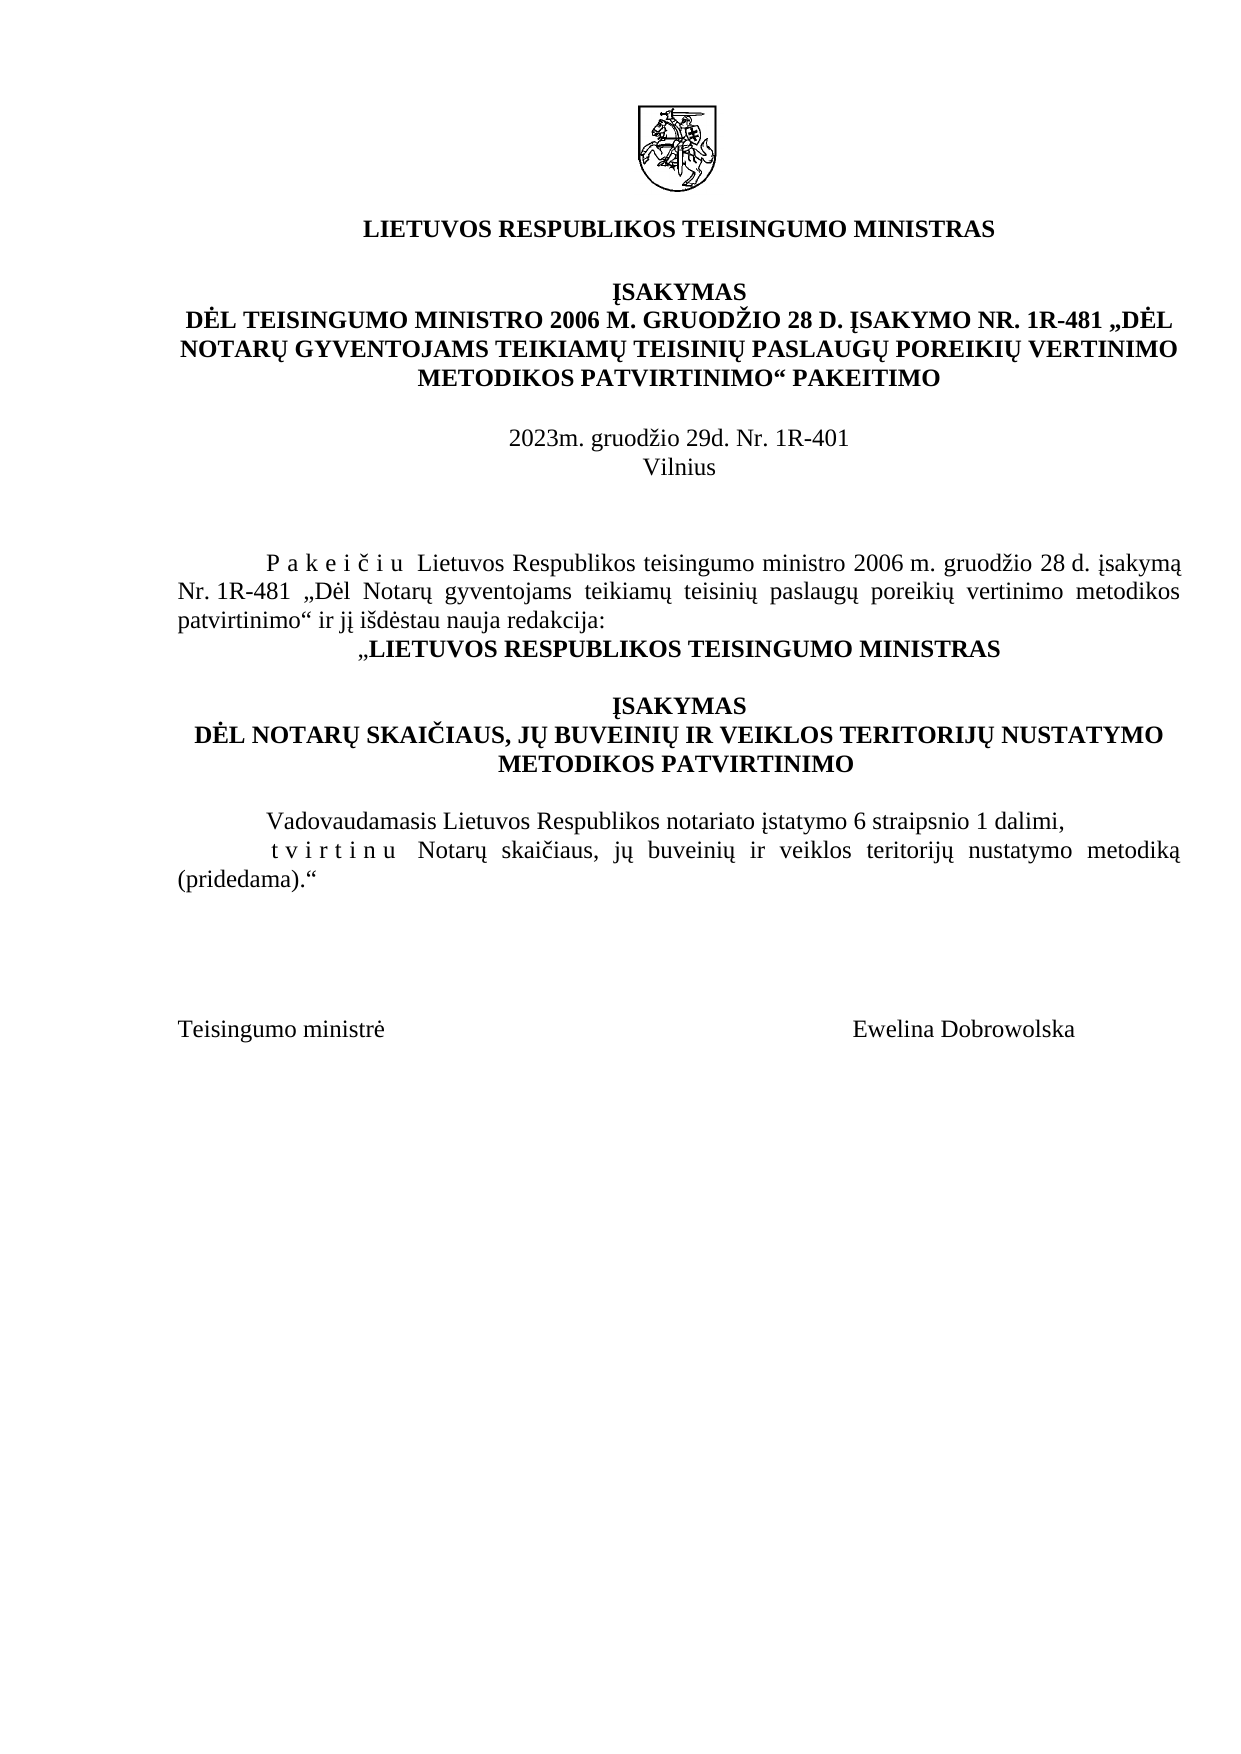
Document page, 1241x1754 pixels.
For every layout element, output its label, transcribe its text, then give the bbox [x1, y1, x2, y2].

text Dėl NOTARŲ SKAIČIAUS, JŲ BUVEINIŲ IR VEIKLOS TERITORIJŲ NUSTATYMO METODIKOS PATVIRTINIMO [177, 720, 1181, 778]
text ĮSAKYMAS [177, 277, 1181, 306]
text ĮSAKYMAS [177, 691, 1181, 720]
text Vilnius [177, 452, 1181, 481]
text Vadovaudamasis Lietuvos Respublikos notariato įstatymo 6 straipsnio 1 dalimi, [177, 806, 1181, 835]
text LIETUVOS RESPUBLIKOS TEISINGUMO MINISTRAS [177, 214, 1181, 243]
text Pakeičiu Lietuvos Respublikos teisingumo ministro 2006 m. gruodžio 28 d. įsakymą Nr. 1R-481 „Dėl Notarų gyventojams teikiamų teisinių paslaugų poreikių vertinimo metodikos patvirtinimo“ ir jį išdėstau nauja redakcija: [177, 548, 1181, 634]
text Teisingumo ministrė Ewelina Dobrowolska [177, 1005, 1181, 1043]
text „LIETUVOS RESPUBLIKOS TEISINGUMO MINISTRAS [177, 634, 1181, 663]
text 2023m. gruodžio 29d. Nr. 1R-401 [177, 423, 1181, 452]
text DĖL TEISINGUMO MINISTRO 2006 M. gruodžio 28 D. ĮSAKYMO nR. 1R-481 „DĖL NOTARŲ GYVENTOJAMS TEIKIAMŲ TEISINIŲ PASLAUGŲ POREIKIŲ VERTINIMO METODIKOS PATVIRTINIMO“ PAKEITIMO [177, 306, 1181, 392]
text tvirtinu Notarų skaičiaus, jų buveinių ir veiklos teritorijų nustatymo metodiką (pridedama).“ [177, 835, 1181, 893]
